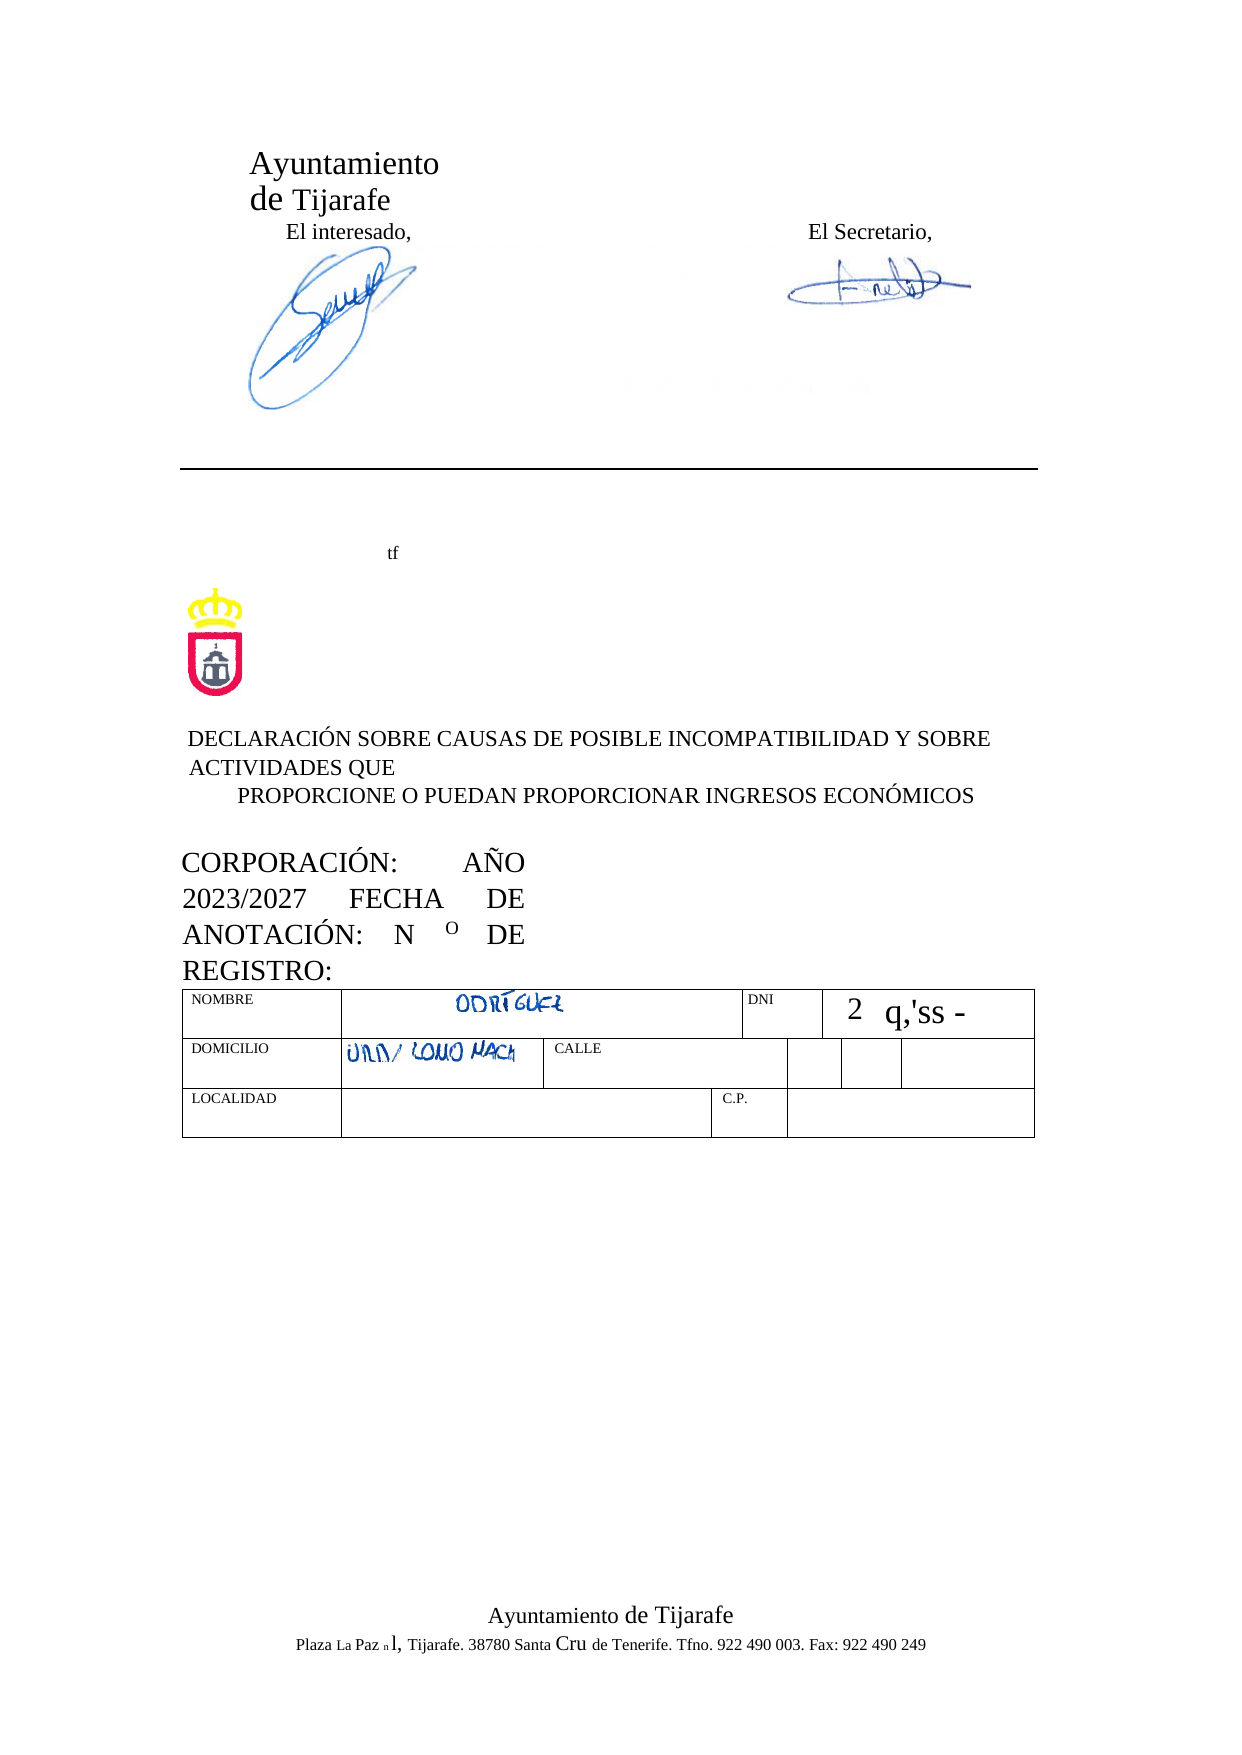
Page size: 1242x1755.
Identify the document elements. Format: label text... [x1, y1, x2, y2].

table_cell C.P. [712, 1089, 787, 1137]
table_header NOMBRE [183, 990, 341, 1038]
table_cell [398, 1089, 429, 1137]
table_header DNI [743, 990, 822, 1038]
table_cell LOCALIDAD [183, 1089, 341, 1137]
table_cell [342, 1039, 543, 1087]
text tf [387, 542, 1034, 564]
subtitle PROPORCIONE O PUEDAN PROPORCIONAR INGRESOS ECONÓMICOS [182, 782, 1029, 808]
table_cell [902, 1039, 1034, 1087]
text El interesado, El Secretario, [180, 218, 1034, 244]
table_cell [429, 1089, 711, 1137]
table_cell [342, 1089, 397, 1137]
table_cell [788, 1089, 1034, 1137]
table_header [823, 990, 841, 1038]
text CORPORACIÓN: AÑO 2023/2027 FECHA DE ANOTACIÓN: N O DE REGISTRO: [181, 845, 525, 986]
text DECLARACIÓN SOBRE CAUSAS DE POSIBLE INCOMPATIBILIDAD Y SOBRE ACTIVIDADES QUE [187, 726, 1034, 780]
table_header 2 [841, 990, 879, 1038]
table_header q,'ss - [879, 990, 1034, 1038]
table_cell CALLE [544, 1039, 787, 1087]
table_cell DOMICILIO [183, 1039, 341, 1087]
table_cell [842, 1039, 901, 1087]
table_header [342, 990, 742, 1038]
table_cell [788, 1039, 841, 1087]
